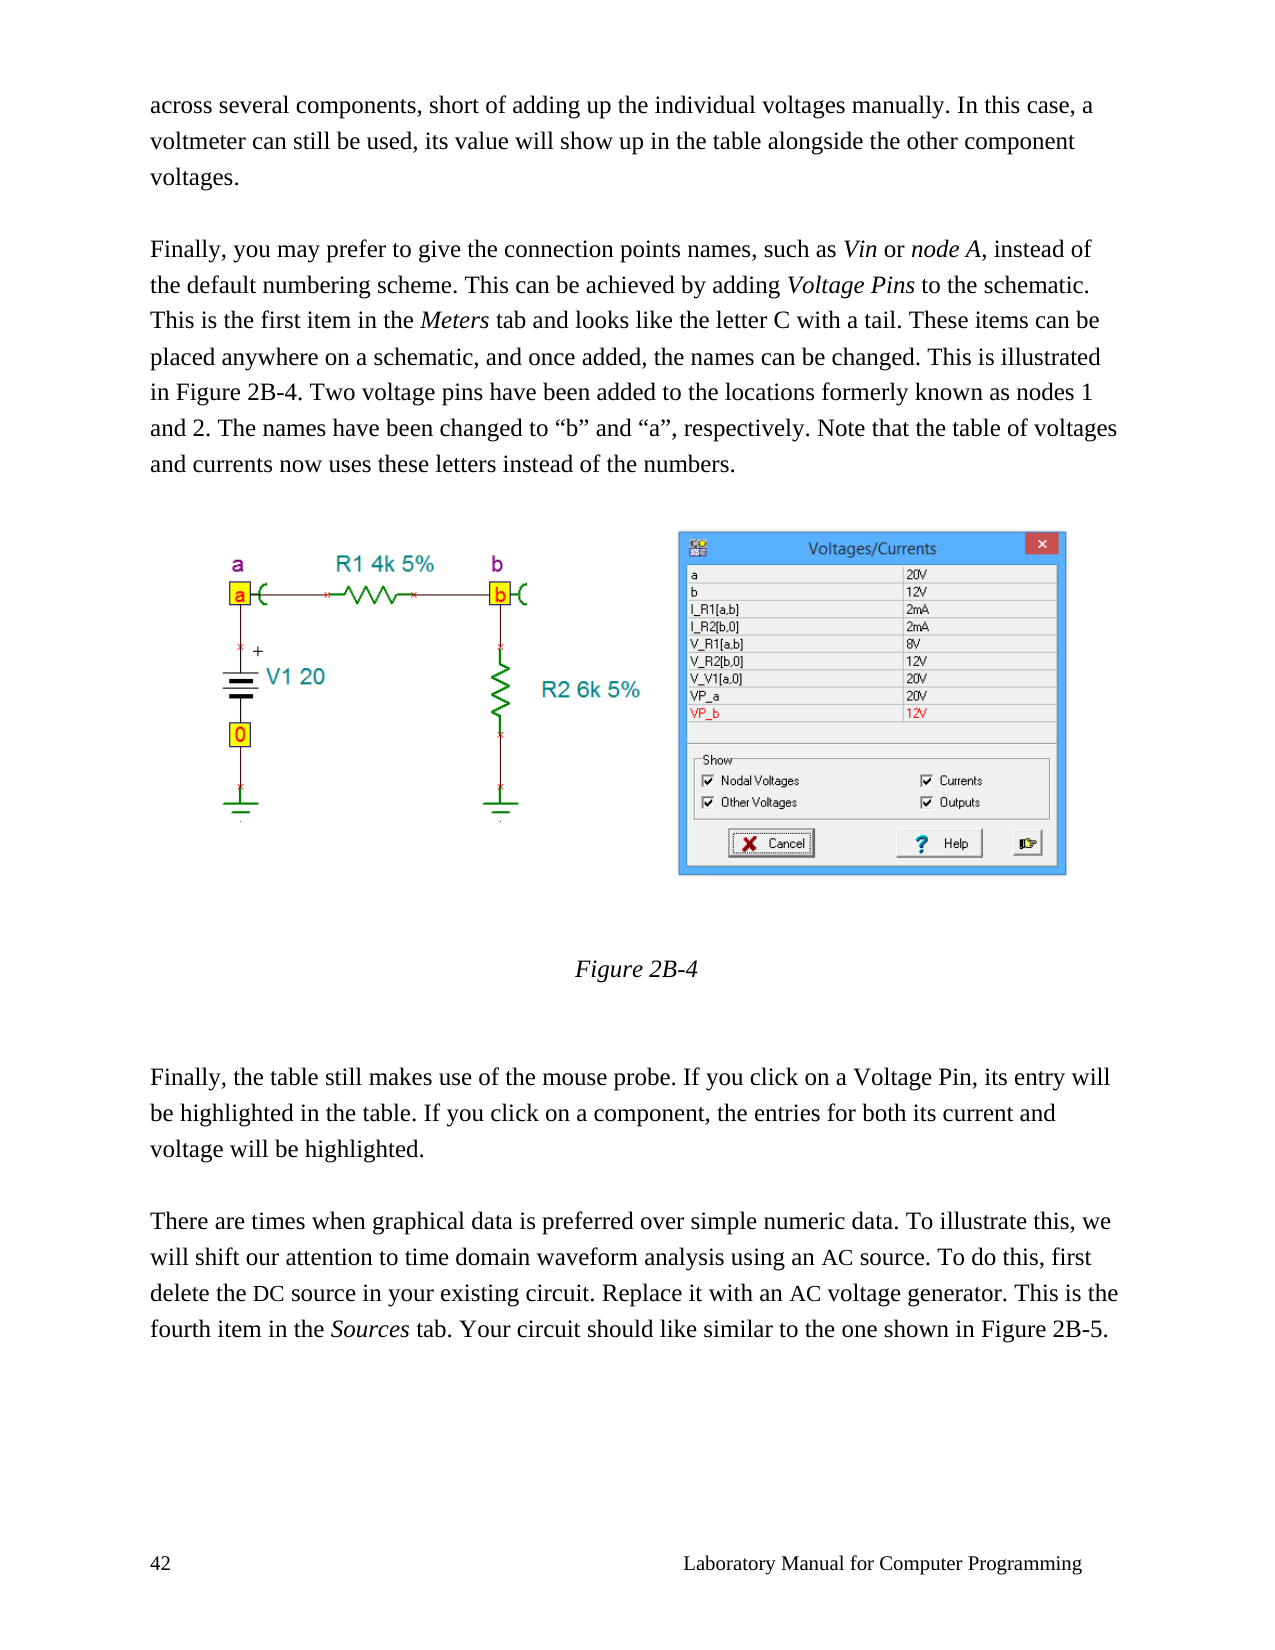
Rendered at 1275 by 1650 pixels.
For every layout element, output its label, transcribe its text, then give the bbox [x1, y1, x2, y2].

picture [187, 485, 1088, 912]
text There are times when graphical data is preferred over simple numeric data. To illustrate this, we will shift our attention to time domain waveform analysis using an AC source. To do this, first delete the DC source in your existing circuit. Replace it with an AC voltage generator. This is the fourth item in the Sources tab. Your circuit should like similar to the one shown in Figure 2B-5. [150, 1206, 1125, 1343]
text across several components, short of adding up the individual voltages manually. In this case, a voltmeter can still be used, its value will show up in the table alongside the other component voltages. [150, 90, 1125, 191]
text Finally, the table still makes use of the mouse probe. If you click on a Voltage Pin, its entry will be highlighted in the table. If you click on a component, the entries for both its current and voltage will be highlighted. [150, 1062, 1125, 1163]
text Figure 2B-4 [150, 954, 1125, 983]
text Finally, you may prefer to give the connection points names, such as Vin or node A, instead of the default numbering scheme. This can be achieved by adding Voltage Pins to the schematic. This is the first item in the Meters tab and looks like the letter C with a tail. These items can be placed anywhere on a schematic, and once added, the names can be changed. This is illustrated in Figure 2B-4. Two voltage pins have been added to the locations formerly known as nodes 1 and 2. The names have been changed to “b” and “a”, respectively. Note that the table of voltages and currents now uses these letters instead of the numbers. [150, 234, 1125, 478]
